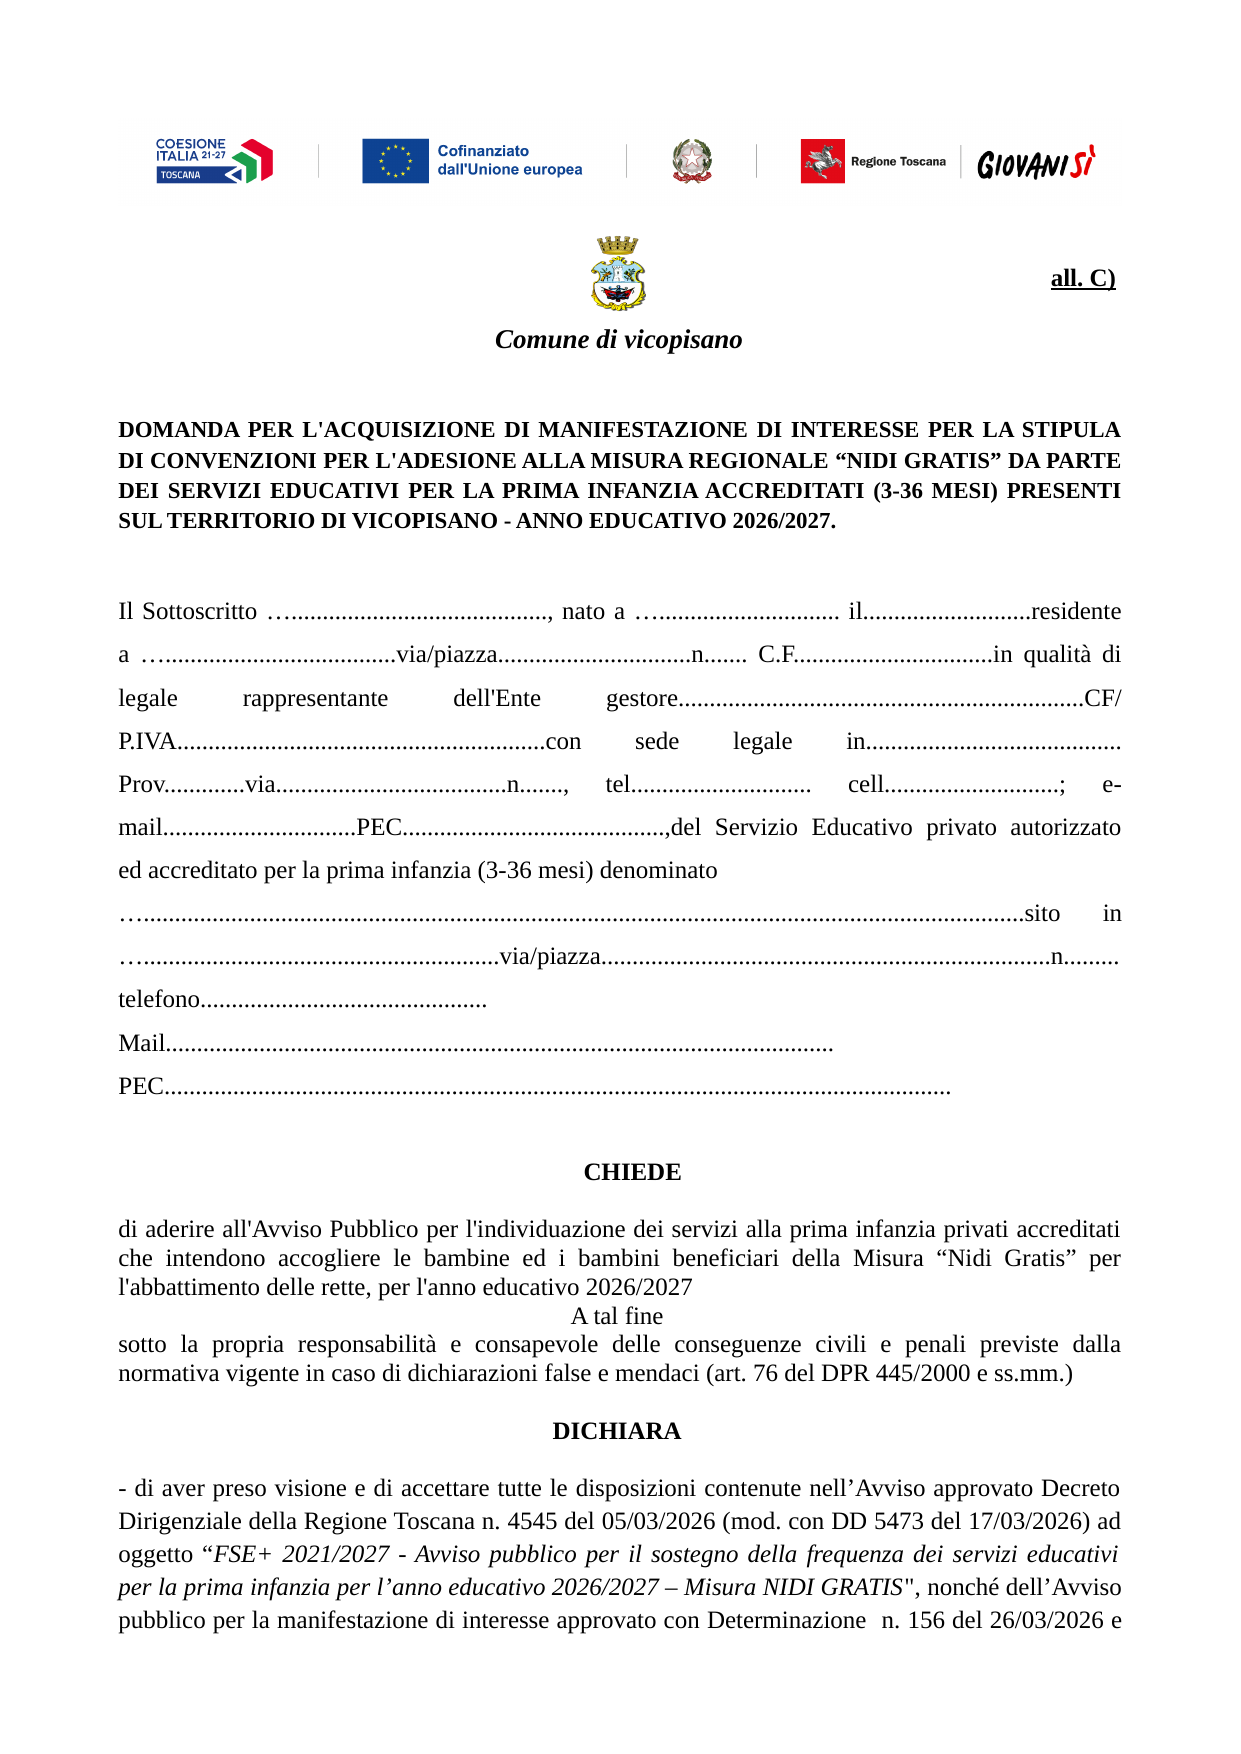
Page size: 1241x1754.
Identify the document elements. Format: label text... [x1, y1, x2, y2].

list di aderire all'Avviso Pubblico per l'individuazione dei servizi alla prima infanzia privati accreditati che intendono accogliere le bambine ed i bambini beneficiari della Misura “Nidi Gratis” per l'abbattimento delle rette, per l'anno educativo 2026/2027 [118, 1214, 1122, 1301]
list PEC.............................................................................................................................. [118, 1071, 1122, 1099]
list Il Sottoscritto …........................................., nato a …............................. il...........................residente a ….....................................via/piazza...............................n....... C.F................................in qualità di legale rappresentante dell'Ente gestore.................................................................CF/P.IVA...........................................................con sede legale in......................................... Prov.............via.....................................n......., tel............................. cell............................; e-mail...............................PEC..........................................,del Servizio Educativo privato autorizzato ed accreditato per la prima infanzia (3-36 mesi) denominato [118, 596, 1122, 884]
list DICHIARA [118, 1416, 1122, 1444]
picture [564, 234, 668, 313]
list all. C) [668, 263, 1122, 292]
list ….............................................................................................................................................sito in ….........................................................via/piazza........................................................................n.........telefono.............................................. [118, 898, 1122, 1013]
text - di aver preso visione e di accettare tutte le disposizioni contenute nell’Avviso approvato Decreto Dirigenziale della Regione Toscana n. 4545 del 05/03/2026 (mod. con DD 5473 del 17/03/2026) ad oggetto “FSE+ 2021/2027 - Avviso pubblico per il sostegno della frequenza dei servizi educativi per la prima infanzia per l’anno educativo 2026/2027 – Misura NIDI GRATIS", nonché dell’Avviso pubblico per la manifestazione di interesse approvato con Determinazione n. 156 del 26/03/2026 e [118, 1473, 1122, 1634]
list Mail........................................................................................................... [118, 1028, 1122, 1056]
text DOMANDA PER L'ACQUISIZIONE DI MANIFESTAZIONE DI INTERESSE PER LA STIPULA DI CONVENZIONI PER L'ADESIONE ALLA MISURA REGIONALE “NIDI GRATIS” DA PARTE DEI SERVIZI EDUCATIVI PER LA PRIMA INFANZIA ACCREDITATI (3-36 MESI) PRESENTI SUL TERRITORIO DI VICOPISANO - ANNO EDUCATIVO 2026/2027. [118, 417, 1122, 533]
list sotto la propria responsabilità e consapevole delle conseguenze civili e penali previste dalla normativa vigente in caso di dichiarazioni false e mendaci (art. 76 del DPR 445/2000 e ss.mm.) [118, 1329, 1122, 1387]
picture [118, 118, 1122, 206]
text Comune di vicopisano [118, 323, 1122, 354]
list A tal fine [118, 1301, 1122, 1329]
list [118, 263, 564, 292]
list CHIEDE [192, 1157, 1122, 1186]
